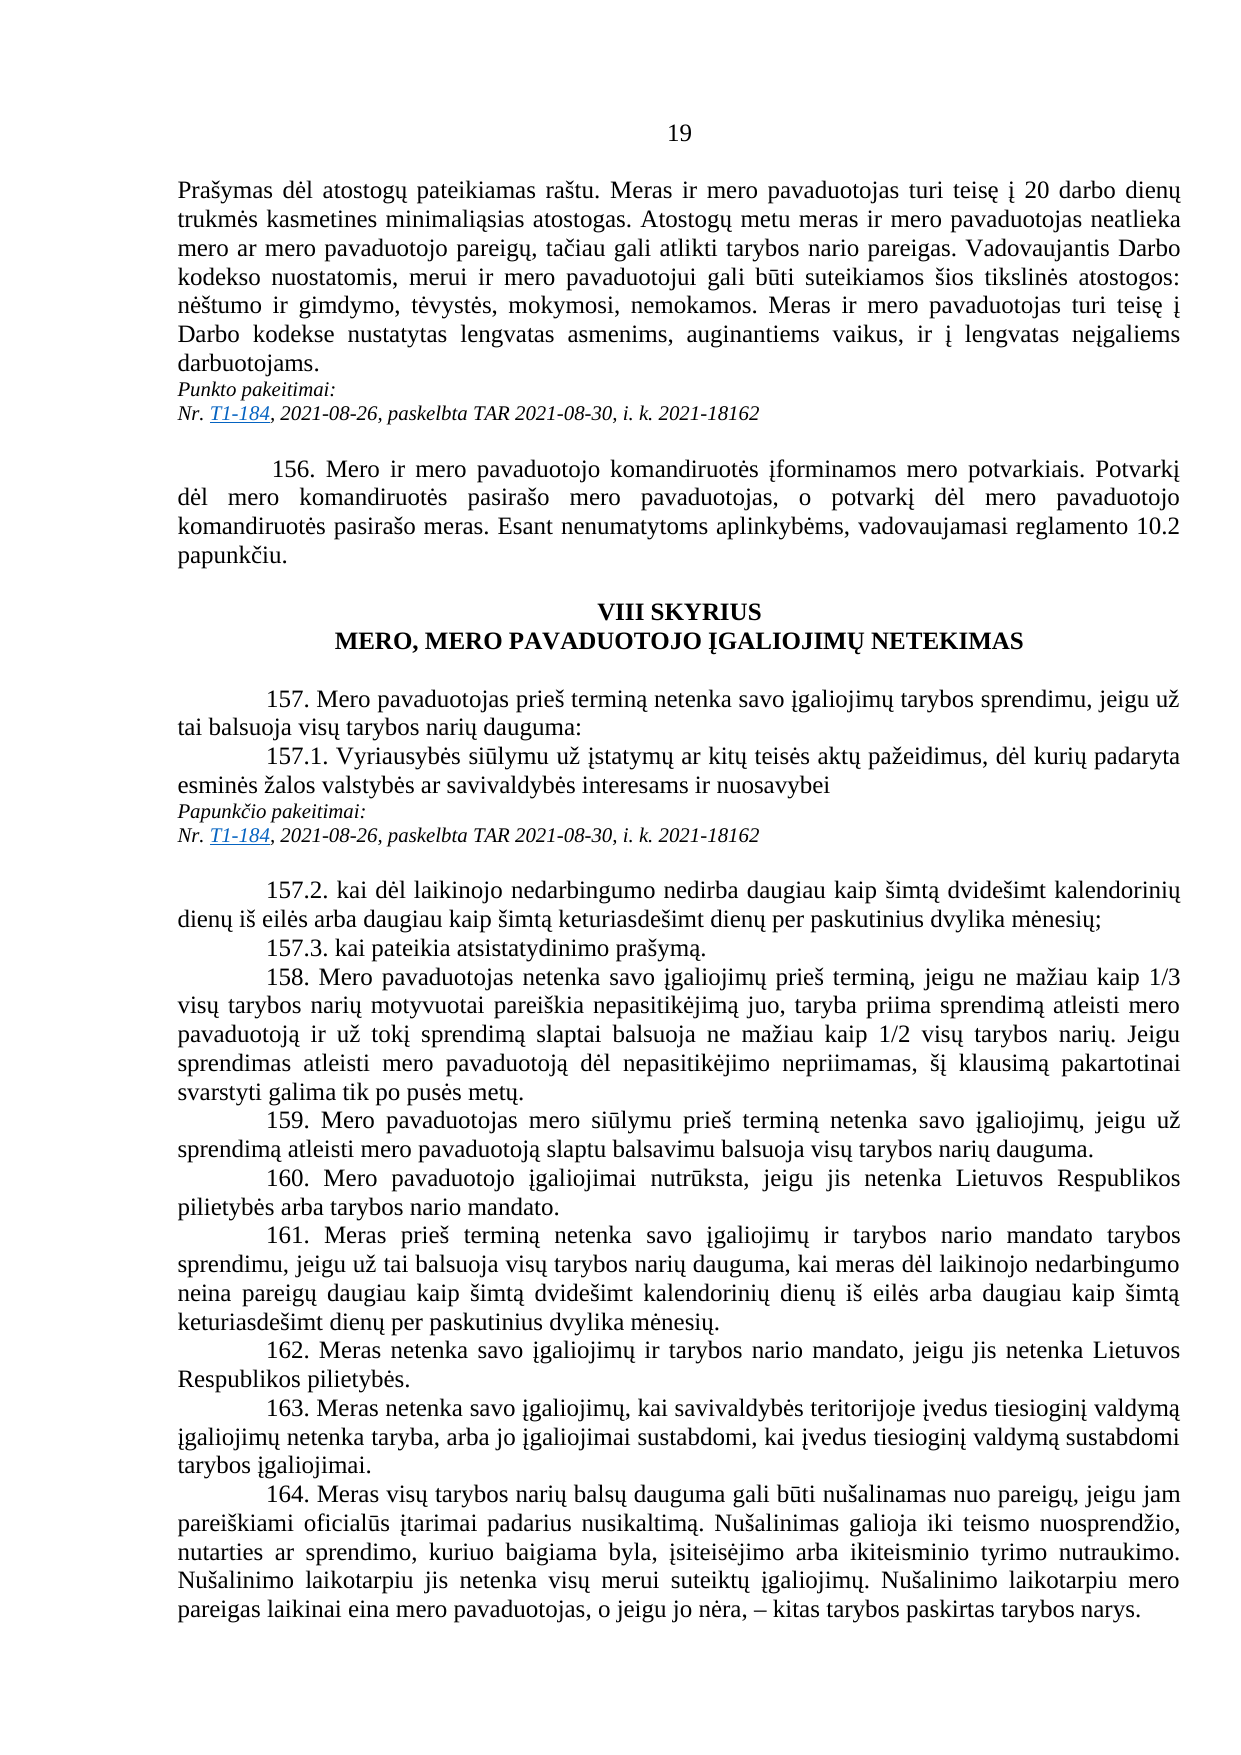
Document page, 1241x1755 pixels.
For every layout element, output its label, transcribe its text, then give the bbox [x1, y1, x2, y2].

text 157. Mero pavaduotojas prieš terminą netenka savo įgaliojimų tarybos sprendimu, jeigu už tai balsuoja visų tarybos narių dauguma: [177, 684, 1181, 741]
text Nr. T1-184, 2021-08-26, paskelbta TAR 2021-08-30, i. k. 2021-18162 [177, 401, 1181, 425]
text 162. Meras netenka savo įgaliojimų ir tarybos nario mandato, jeigu jis netenka Lietuvos Respublikos pilietybės. [177, 1336, 1181, 1393]
text 164. Meras visų tarybos narių balsų dauguma gali būti nušalinamas nuo pareigų, jeigu jam pareiškiami oficialūs įtarimai padarius nusikaltimą. Nušalinimas galioja iki teismo nuosprendžio, nutarties ar sprendimo, kuriuo baigiama byla, įsiteisėjimo arba ikiteisminio tyrimo nutraukimo. Nušalinimo laikotarpiu jis netenka visų merui suteiktų įgaliojimų. Nušalinimo laikotarpiu mero pareigas laikinai eina mero pavaduotojas, o jeigu jo nėra, – kitas tarybos paskirtas tarybos narys. [177, 1479, 1181, 1623]
text MERO, MERO PAVADUOTOJO ĮGALIOJIMŲ NETEKIMAS [177, 626, 1181, 655]
text Prašymas dėl atostogų pateikiamas raštu. Meras ir mero pavaduotojas turi teisę į 20 darbo dienų trukmės kasmetines minimaliąsias atostogas. Atostogų metu meras ir mero pavaduotojas neatlieka mero ar mero pavaduotojo pareigų, tačiau gali atlikti tarybos nario pareigas. Vadovaujantis Darbo kodekso nuostatomis, merui ir mero pavaduotojui gali būti suteikiamos šios tikslinės atostogos: nėštumo ir gimdymo, tėvystės, mokymosi, nemokamos. Meras ir mero pavaduotojas turi teisę į Darbo kodekse nustatytas lengvatas asmenims, auginantiems vaikus, ir į lengvatas neįgaliems darbuotojams. [177, 176, 1181, 377]
text Nr. T1-184, 2021-08-26, paskelbta TAR 2021-08-30, i. k. 2021-18162 [177, 823, 1181, 847]
text Papunkčio pakeitimai: [177, 799, 1181, 823]
text VIII SKYRIUS [177, 597, 1181, 626]
text 157.1. Vyriausybės siūlymu už įstatymų ar kitų teisės aktų pažeidimus, dėl kurių padaryta esminės žalos valstybės ar savivaldybės interesams ir nuosavybei [177, 741, 1181, 799]
text 157.2. kai dėl laikinojo nedarbingumo nedirba daugiau kaip šimtą dvidešimt kalendorinių dienų iš eilės arba daugiau kaip šimtą keturiasdešimt dienų per paskutinius dvylika mėnesių; [177, 876, 1181, 933]
text 159. Mero pavaduotojas mero siūlymu prieš terminą netenka savo įgaliojimų, jeigu už sprendimą atleisti mero pavaduotoją slaptu balsavimu balsuoja visų tarybos narių dauguma. [177, 1106, 1181, 1163]
text 156. Mero ir mero pavaduotojo komandiruotės įforminamos mero potvarkiais. Potvarkį dėl mero komandiruotės pasirašo mero pavaduotojas, o potvarkį dėl mero pavaduotojo komandiruotės pasirašo meras. Esant nenumatytoms aplinkybėms, vadovaujamasi reglamento 10.2 papunkčiu. [177, 454, 1181, 569]
text 157.3. kai pateikia atsistatydinimo prašymą. [177, 933, 1181, 962]
text 160. Mero pavaduotojo įgaliojimai nutrūksta, jeigu jis netenka Lietuvos Respublikos pilietybės arba tarybos nario mandato. [177, 1163, 1181, 1221]
text 158. Mero pavaduotojas netenka savo įgaliojimų prieš terminą, jeigu ne mažiau kaip 1/3 visų tarybos narių motyvuotai pareiškia nepasitikėjimą juo, taryba priima sprendimą atleisti mero pavaduotoją ir už tokį sprendimą slaptai balsuoja ne mažiau kaip 1/2 visų tarybos narių. Jeigu sprendimas atleisti mero pavaduotoją dėl nepasitikėjimo nepriimamas, šį klausimą pakartotinai svarstyti galima tik po pusės metų. [177, 962, 1181, 1106]
text 161. Meras prieš terminą netenka savo įgaliojimų ir tarybos nario mandato tarybos sprendimu, jeigu už tai balsuoja visų tarybos narių dauguma, kai meras dėl laikinojo nedarbingumo neina pareigų daugiau kaip šimtą dvidešimt kalendorinių dienų iš eilės arba daugiau kaip šimtą keturiasdešimt dienų per paskutinius dvylika mėnesių. [177, 1221, 1181, 1336]
text Punkto pakeitimai: [177, 377, 1181, 401]
text 163. Meras netenka savo įgaliojimų, kai savivaldybės teritorijoje įvedus tiesioginį valdymą įgaliojimų netenka taryba, arba jo įgaliojimai sustabdomi, kai įvedus tiesioginį valdymą sustabdomi tarybos įgaliojimai. [177, 1393, 1181, 1479]
